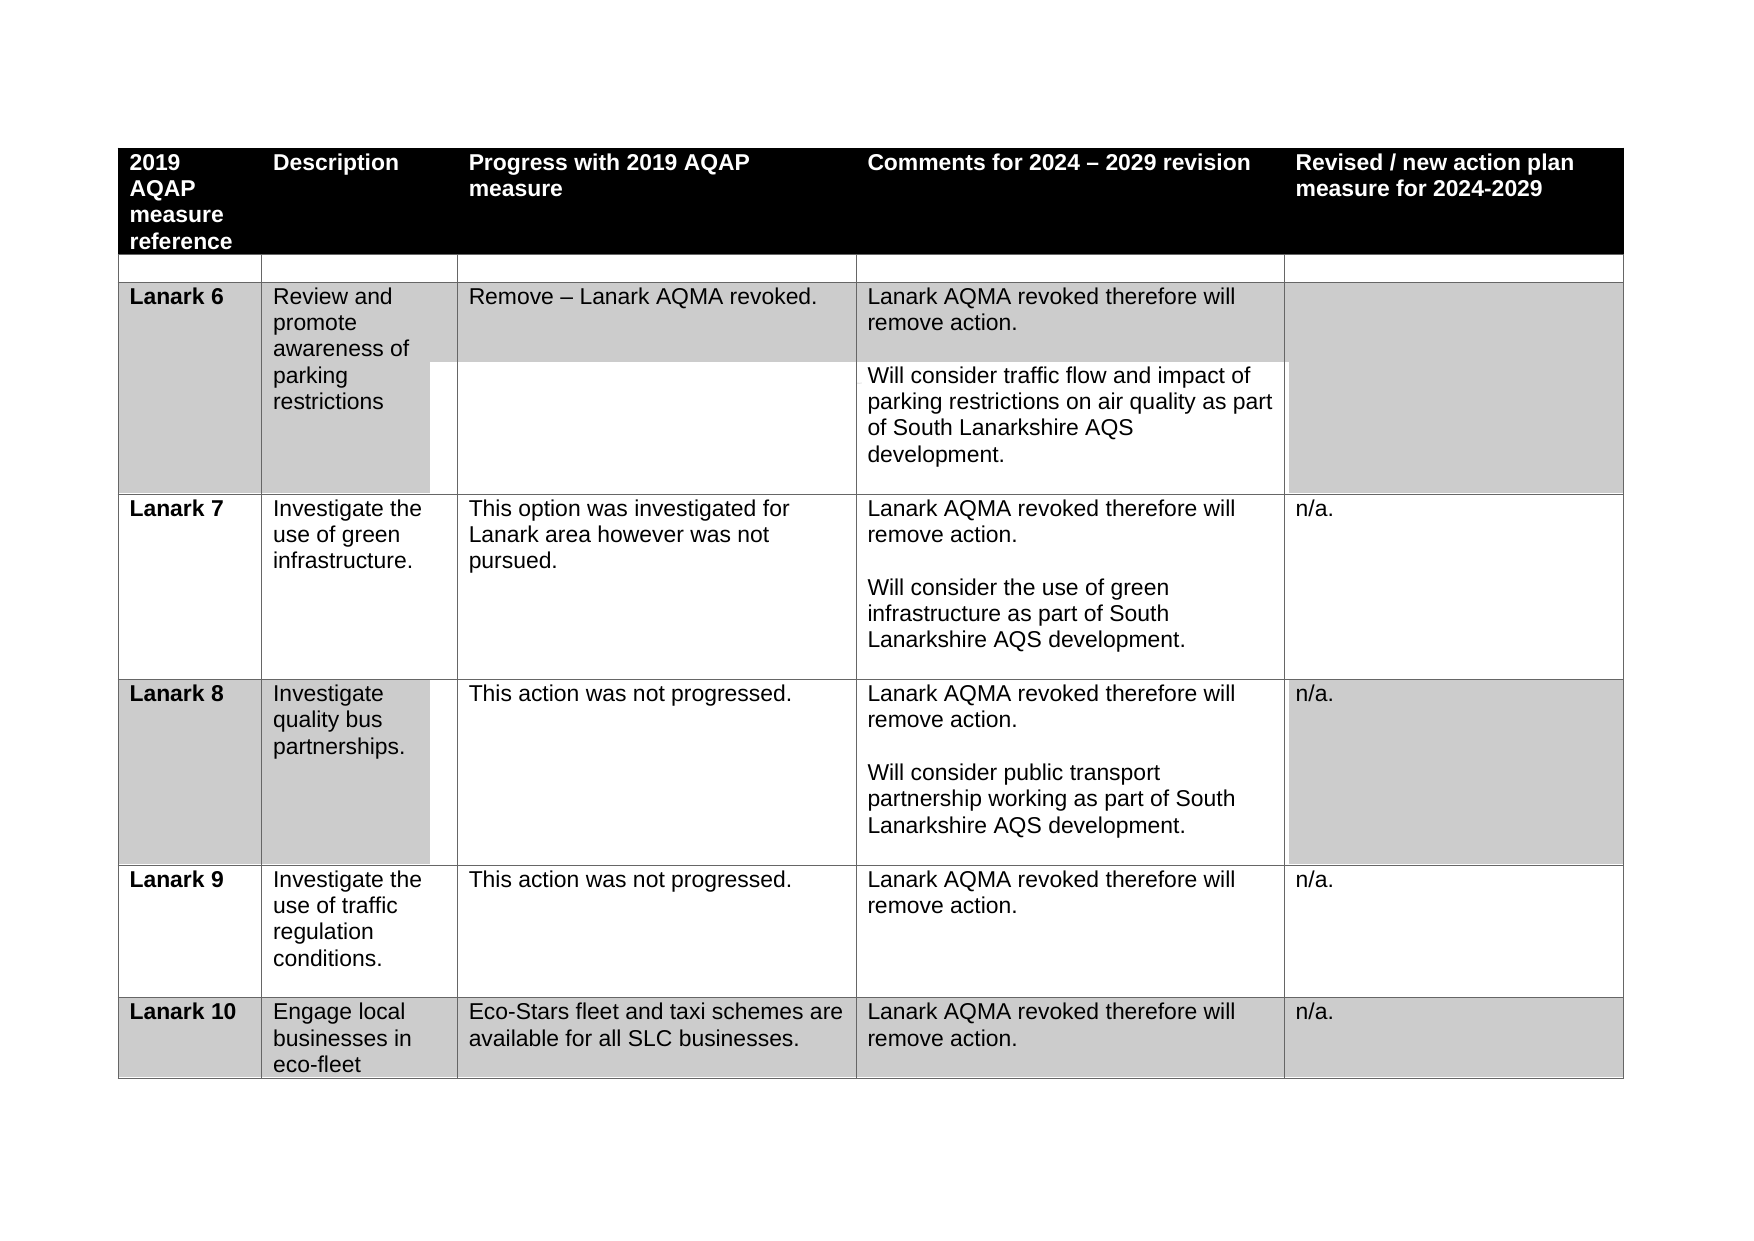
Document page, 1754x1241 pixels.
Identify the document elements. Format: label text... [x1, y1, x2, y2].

table_header Progress with 2019 AQAP measure [457, 149, 856, 254]
table_cell Review and promote awareness of parking restrictions [262, 283, 457, 493]
table_cell Lanark AQMA revoked therefore will remove action. [857, 878, 1284, 997]
table_cell Lanark AQMA revoked therefore will remove action. Will consider traffic flow and impact of parking restrictions on air quality as part of South Lanarkshire AQS development. [857, 283, 1284, 362]
table_cell Lanark 6 [119, 283, 261, 493]
table_cell Lanark 9 [119, 866, 261, 997]
table_cell Remove – Lanark AQMA revoked. [458, 283, 856, 362]
table_cell [262, 255, 457, 282]
table_cell [119, 255, 261, 282]
table_header Revised / new action plan measure for 2024-2029 [1284, 149, 1623, 254]
table_cell Lanark AQMA revoked therefore will remove action. [857, 998, 1284, 1077]
table_cell n/a. [1285, 866, 1623, 997]
table_cell Lanark 8 [119, 680, 261, 864]
table_cell Investigate the use of green infrastructure. [262, 495, 430, 679]
table_cell [857, 255, 1284, 282]
table_cell Eco-Stars fleet and taxi schemes are available for all SLC businesses. [458, 998, 856, 1077]
table_cell Investigate quality bus partnerships. [262, 680, 430, 864]
table_header 2019 AQAP measure reference [119, 149, 262, 254]
table_cell Lanark 7 [119, 495, 261, 679]
table_cell [1285, 255, 1623, 282]
table_header Comments for 2024 – 2029 revision [856, 149, 1284, 254]
table_cell Investigate the use of traffic regulation conditions. [262, 866, 457, 997]
table_cell [1285, 283, 1623, 493]
table_cell n/a. [1285, 998, 1623, 1077]
table_cell Engage local businesses in eco-fleet [262, 998, 457, 1077]
table_cell [458, 255, 856, 282]
table_cell n/a. [1289, 680, 1623, 864]
table_cell n/a. [1289, 495, 1623, 679]
table_header Description [262, 149, 457, 254]
table_cell Lanark 10 [119, 998, 261, 1077]
table_cell This action was not progressed. [458, 878, 856, 997]
